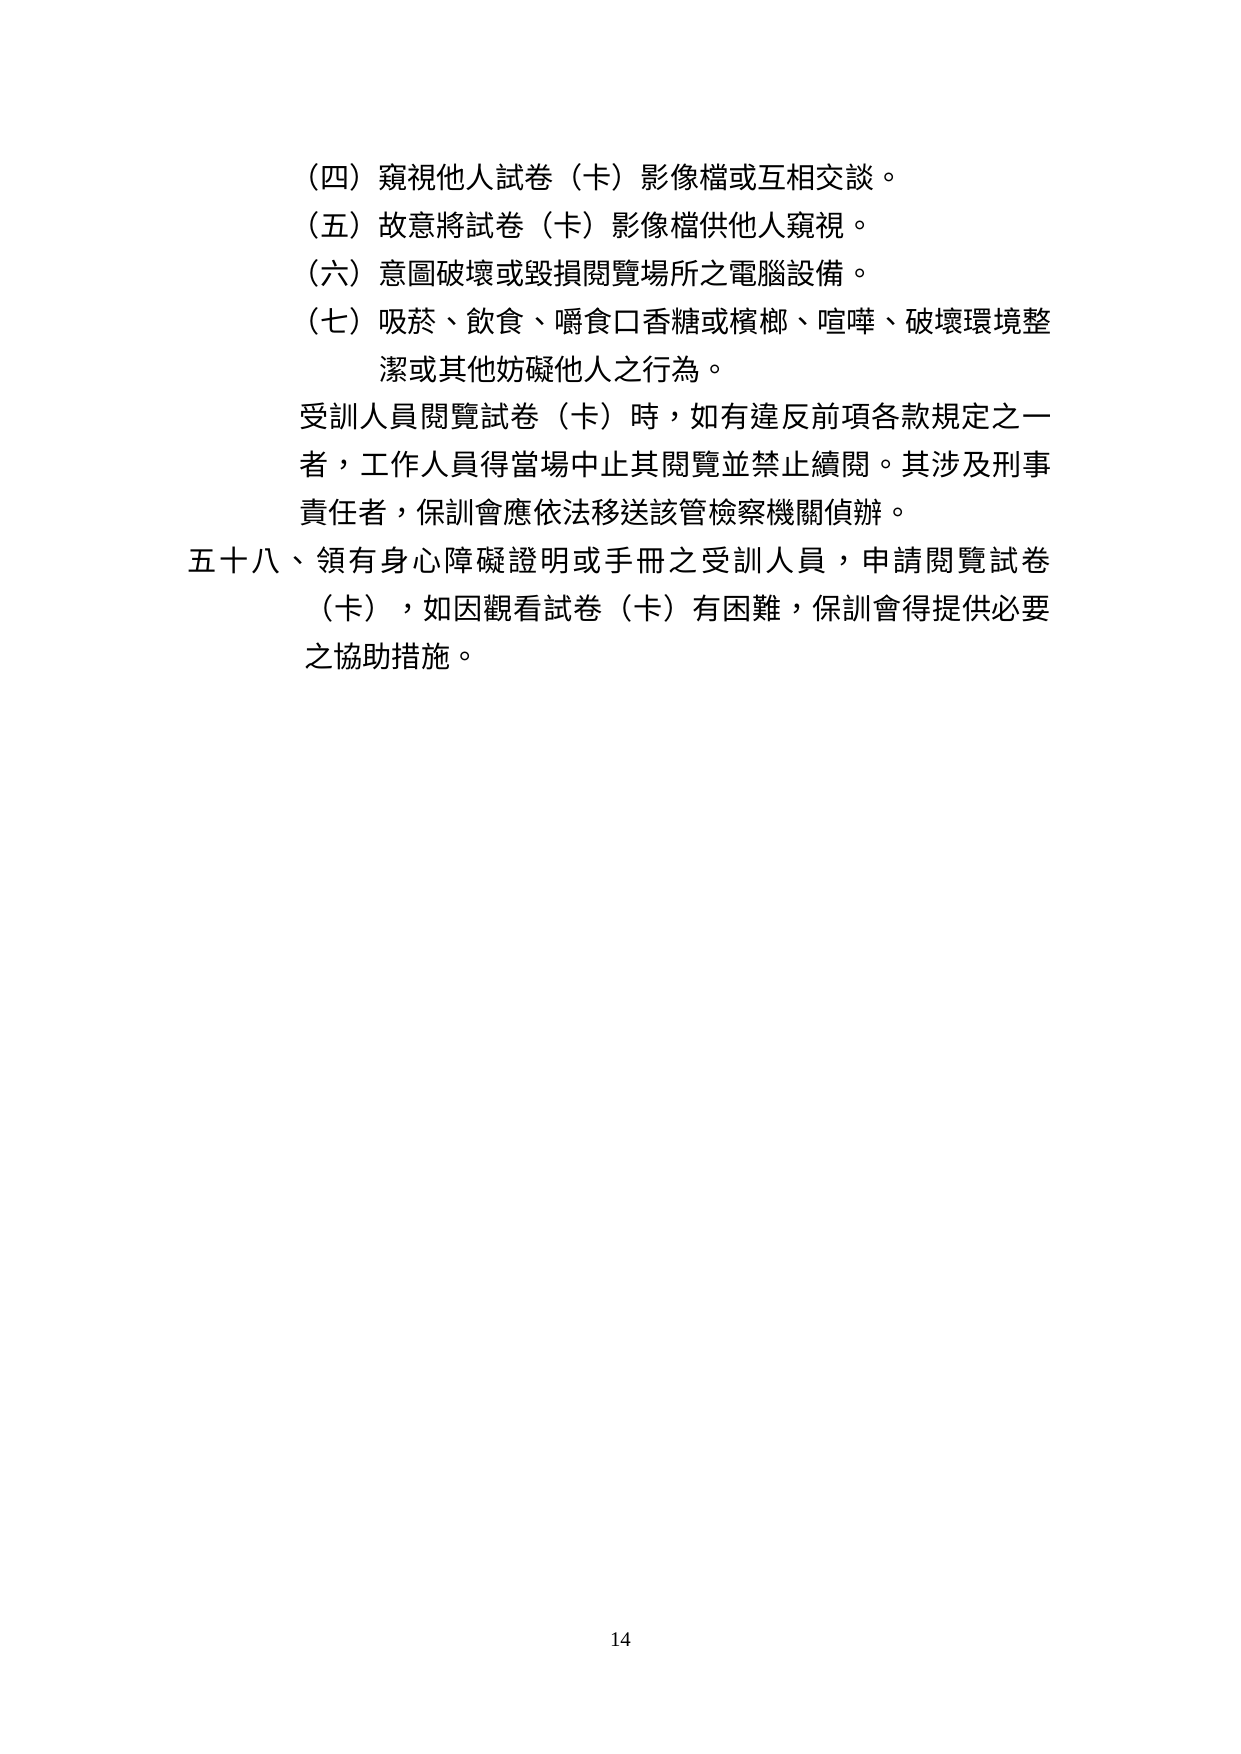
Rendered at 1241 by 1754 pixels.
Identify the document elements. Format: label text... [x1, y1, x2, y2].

text 受訓人員閱覽試卷（卡）時，如有違反前項各款規定之一者，工作人員得當場中止其閱覽並禁止續閱。其涉及刑事責任者，保訓會應依法移送該管檢察機關偵辦。 [299, 389, 1053, 533]
text （五）故意將試卷（卡）影像檔供他人窺視。 [291, 198, 1053, 246]
text （四）窺視他人試卷（卡）影像檔或互相交談。 [291, 150, 1053, 198]
text （六）意圖破壞或毀損閱覽場所之電腦設備。 [291, 246, 1053, 294]
text （七）吸菸、飲食、嚼食口香糖或檳榔、喧嘩、破壞環境整潔或其他妨礙他人之行為。 [291, 294, 1053, 389]
text 五十八、領有身心障礙證明或手冊之受訓人員，申請閱覽試卷（卡），如因觀看試卷（卡）有困難，保訓會得提供必要之協助措施。 [187, 533, 1053, 677]
